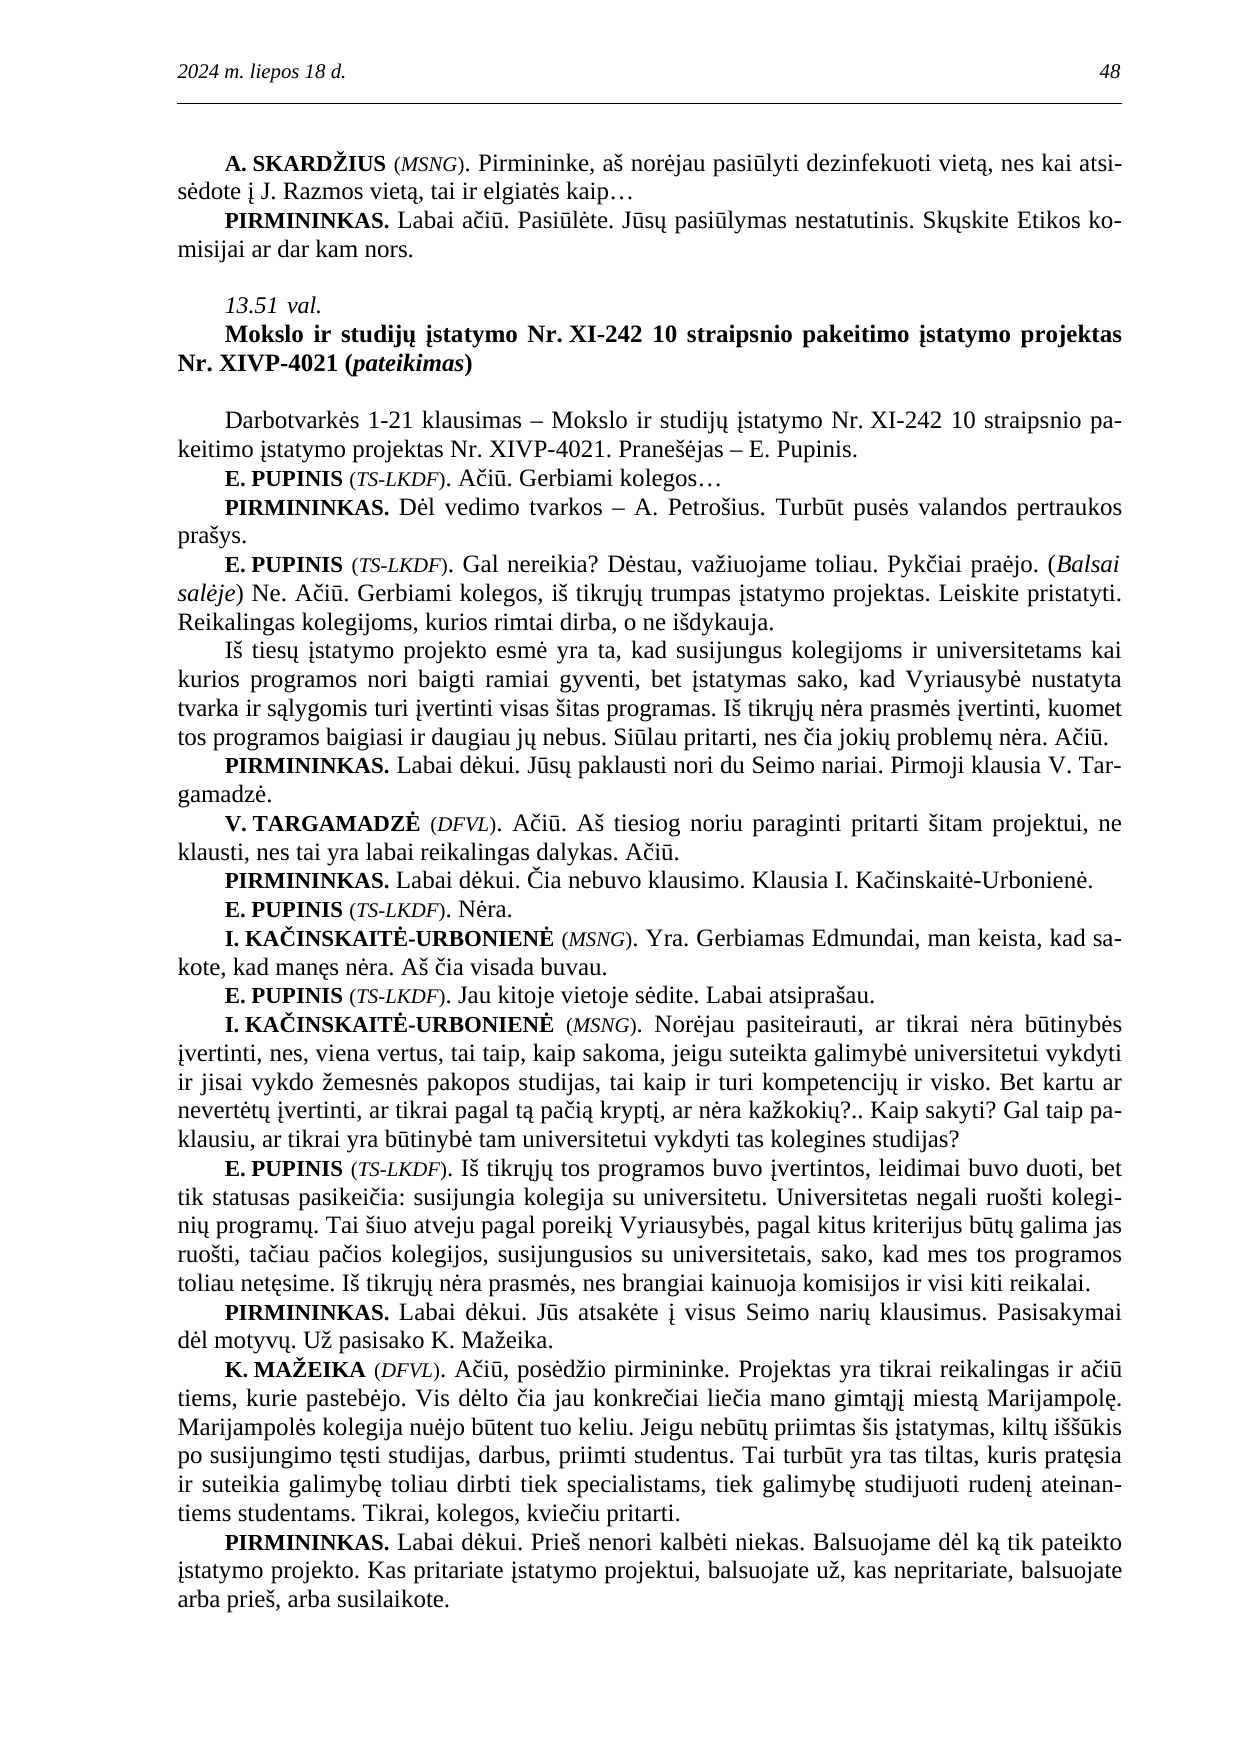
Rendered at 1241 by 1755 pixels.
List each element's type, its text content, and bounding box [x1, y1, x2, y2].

text E. PUPINIS (TS-LKDF). Iš tik­rų­jų tos pro­gra­mos bu­vo įver­tin­tos, lei­di­mai bu­vo duo­ti, bet tik sta­tu­sas pa­si­kei­čia: su­si­jun­gia ko­le­gi­ja su uni­ver­si­te­tu. Uni­ver­si­te­tas ne­ga­li ruoš­ti ko­le­gi­nių pro­gra­mų. Tai šiuo at­ve­ju pa­gal po­rei­kį Vy­riau­sy­bės, pa­gal ki­tus kri­te­ri­jus bū­tų ga­li­ma jas ruoš­ti, ta­čiau pa­čios ko­le­gi­jos, su­si­jun­gu­sios su uni­ver­si­te­tais, sa­ko, kad mes tos pro­gra­mos to­liau ne­tę­si­me. Iš tik­rų­jų nė­ra pras­mės, nes bran­giai kai­nuo­ja ko­mi­si­jos ir vi­si ki­ti rei­ka­lai. [177, 1153, 1122, 1297]
text V. TARGAMADZĖ (DFVL). Ačiū. Aš tie­siog no­riu pa­ra­gin­ti pri­tar­ti ši­tam pro­jek­tui, ne klaus­ti, nes tai yra la­bai rei­ka­lin­gas da­ly­kas. Ačiū. [177, 808, 1122, 865]
text I. KAČINSKAITĖ-URBONIENĖ (MSNG). Yra. Ger­bia­mas Ed­mun­dai, man keis­ta, kad sa­ko­te, kad ma­nęs nė­ra. Aš čia vi­sa­da bu­vau. [177, 923, 1122, 980]
text PIRMININKAS. La­bai dė­kui. Prieš ne­no­ri kal­bė­ti nie­kas. Bal­suo­ja­me dėl ką tik pa­teik­to įsta­ty­mo pro­jek­to. Kas pri­ta­ria­te įsta­ty­mo pro­jek­tui, bal­suo­ja­te už, kas ne­pri­ta­ria­te, bal­suo­ja­te ar­ba prieš, ar­ba su­si­lai­ko­te. [177, 1527, 1122, 1613]
text PIRMININKAS. La­bai ačiū. Pa­siū­lė­te. Jū­sų pa­siū­ly­mas ne­sta­tu­ti­nis. Skųs­ki­te Eti­kos ko­mi­si­jai ar dar kam nors. [177, 205, 1122, 263]
text E. PUPINIS (TS-LKDF). Ačiū. Ger­bia­mi ko­le­gos… [177, 463, 1122, 492]
text A. SKARDŽIUS (MSNG). Pir­mi­nin­ke, aš no­rė­jau pa­siū­ly­ti dez­in­fe­kuo­ti vie­tą, nes kai at­si­sė­do­te į J. Raz­mos vie­tą, tai ir el­gia­tės kaip… [177, 148, 1122, 205]
text Moks­lo ir stu­di­jų įsta­ty­mo Nr. XI-242 10 straips­nio pa­kei­ti­mo įsta­ty­mo pro­jek­tas Nr. XIVP-4021 (pa­tei­ki­mas) [177, 319, 1122, 377]
text E. PUPINIS (TS-LKDF). Gal ne­rei­kia? Dės­tau, va­žiuo­ja­me to­liau. Pyk­čiai pra­ėjo. (Bal­sai sa­lė­je) Ne. Ačiū. Ger­bia­mi ko­le­gos, iš tik­rų­jų trum­pas įsta­ty­mo pro­jek­tas. Leis­ki­te pri­sta­ty­ti. Rei­ka­lin­gas ko­le­gi­joms, ku­rios rim­tai dir­ba, o ne iš­dy­kau­ja. [177, 549, 1122, 635]
text PIRMININKAS. La­bai dė­kui. Jū­sų pa­klaus­ti no­ri du Sei­mo na­riai. Pir­mo­ji klau­sia V. Tar­ga­ma­dzė. [177, 750, 1122, 808]
text E. PUPINIS (TS-LKDF). Jau ki­to­je vie­to­je sė­di­te. La­bai at­si­pra­šau. [177, 980, 1122, 1009]
text PIRMININKAS. La­bai dė­kui. Jūs at­sa­kė­te į vi­sus Sei­mo na­rių klau­si­mus. Pa­si­sa­ky­mai dėl mo­ty­vų. Už pa­si­sa­ko K. Ma­žei­ka. [177, 1297, 1122, 1354]
text Dar­bo­tvarkės 1-21 klau­si­mas – Moks­lo ir stu­di­jų įsta­ty­mo Nr. XI-242 10 straips­nio pa­kei­ti­mo įsta­ty­mo pro­jek­tas Nr. XIVP-4021. Pra­ne­šė­jas – E. Pu­pi­nis. [177, 405, 1122, 463]
text I. KAČINSKAITĖ-URBONIENĖ (MSNG). No­rė­jau pa­si­tei­rau­ti, ar tik­rai nė­ra bū­ti­ny­bės įver­tin­ti, nes, vie­na ver­tus, tai taip, kaip sa­ko­ma, jei­gu su­teik­ta ga­li­my­bė uni­ver­si­te­tui vyk­dy­ti ir ji­sai vyk­do že­mes­nės pa­ko­pos stu­di­jas, tai kaip ir tu­ri kom­pe­ten­ci­jų ir vis­ko. Bet kar­tu ar ne­ver­tė­tų įver­tin­ti, ar tik­rai pa­gal tą pa­čią kryp­tį, ar nė­ra kaž­ko­kių?.. Kaip sa­ky­ti? Gal taip pa­klau­siu, ar tik­rai yra bū­ti­ny­bė tam uni­ver­si­te­tui vyk­dy­ti tas ko­le­gi­nes stu­di­jas? [177, 1009, 1122, 1153]
text E. PUPINIS (TS-LKDF). Nė­ra. [177, 894, 1122, 923]
text PIRMININKAS. Dėl ve­di­mo tvar­kos – A. Pet­ro­šius. Tur­būt pu­sės va­lan­dos per­trau­kos pra­šys. [177, 492, 1122, 549]
text Iš tie­sų įsta­ty­mo pro­jek­to es­mė yra ta, kad su­si­jun­gus ko­le­gi­joms ir uni­ver­si­te­tams kai ku­rios pro­gra­mos no­ri baig­ti ra­miai gy­ven­ti, bet įsta­ty­mas sa­ko, kad Vy­riau­sy­bė nu­sta­ty­ta tvar­ka ir są­ly­go­mis tu­ri įver­tin­ti vi­sas ši­tas pro­gra­mas. Iš tik­rų­jų nė­ra pras­mės įver­tin­ti, kuo­met tos pro­gra­mos bai­gia­si ir dau­giau jų ne­bus. Siū­lau pri­tar­ti, nes čia jo­kių pro­ble­mų nė­ra. Ačiū. [177, 635, 1122, 750]
text 13.51 val. [224, 291, 1122, 319]
text K. MAŽEIKA (DFVL). Ačiū, po­sė­džio pir­mi­nin­ke. Pro­jek­tas yra tik­rai rei­ka­lin­gas ir ačiū tiems, ku­rie pa­ste­bė­jo. Vis dėl­to čia jau kon­kre­čiai lie­čia ma­no gim­tą­jį mies­tą Ma­ri­jam­po­lę. Ma­ri­jam­po­lės ko­le­gi­ja nu­ė­jo bū­tent tuo ke­liu. Jei­gu ne­bū­tų pri­im­tas šis įsta­ty­mas, kil­tų iš­šū­kis po su­si­jun­gi­mo tęs­ti stu­di­jas, dar­bus, pri­im­ti stu­den­tus. Tai tur­būt yra tas til­tas, ku­ris pra­tę­sia ir su­tei­kia ga­li­my­bę to­liau dirb­ti tiek spe­cia­lis­tams, tiek ga­li­my­bę stu­di­juo­ti ru­de­nį at­ei­nan­tiems stu­den­tams. Tik­rai, ko­le­gos, kvie­čiu pri­tar­ti. [177, 1354, 1122, 1527]
text PIRMININKAS. La­bai dė­kui. Čia ne­bu­vo klau­si­mo. Klau­sia I. Ka­čins­kai­tė-Ur­bo­nie­nė. [177, 865, 1122, 894]
